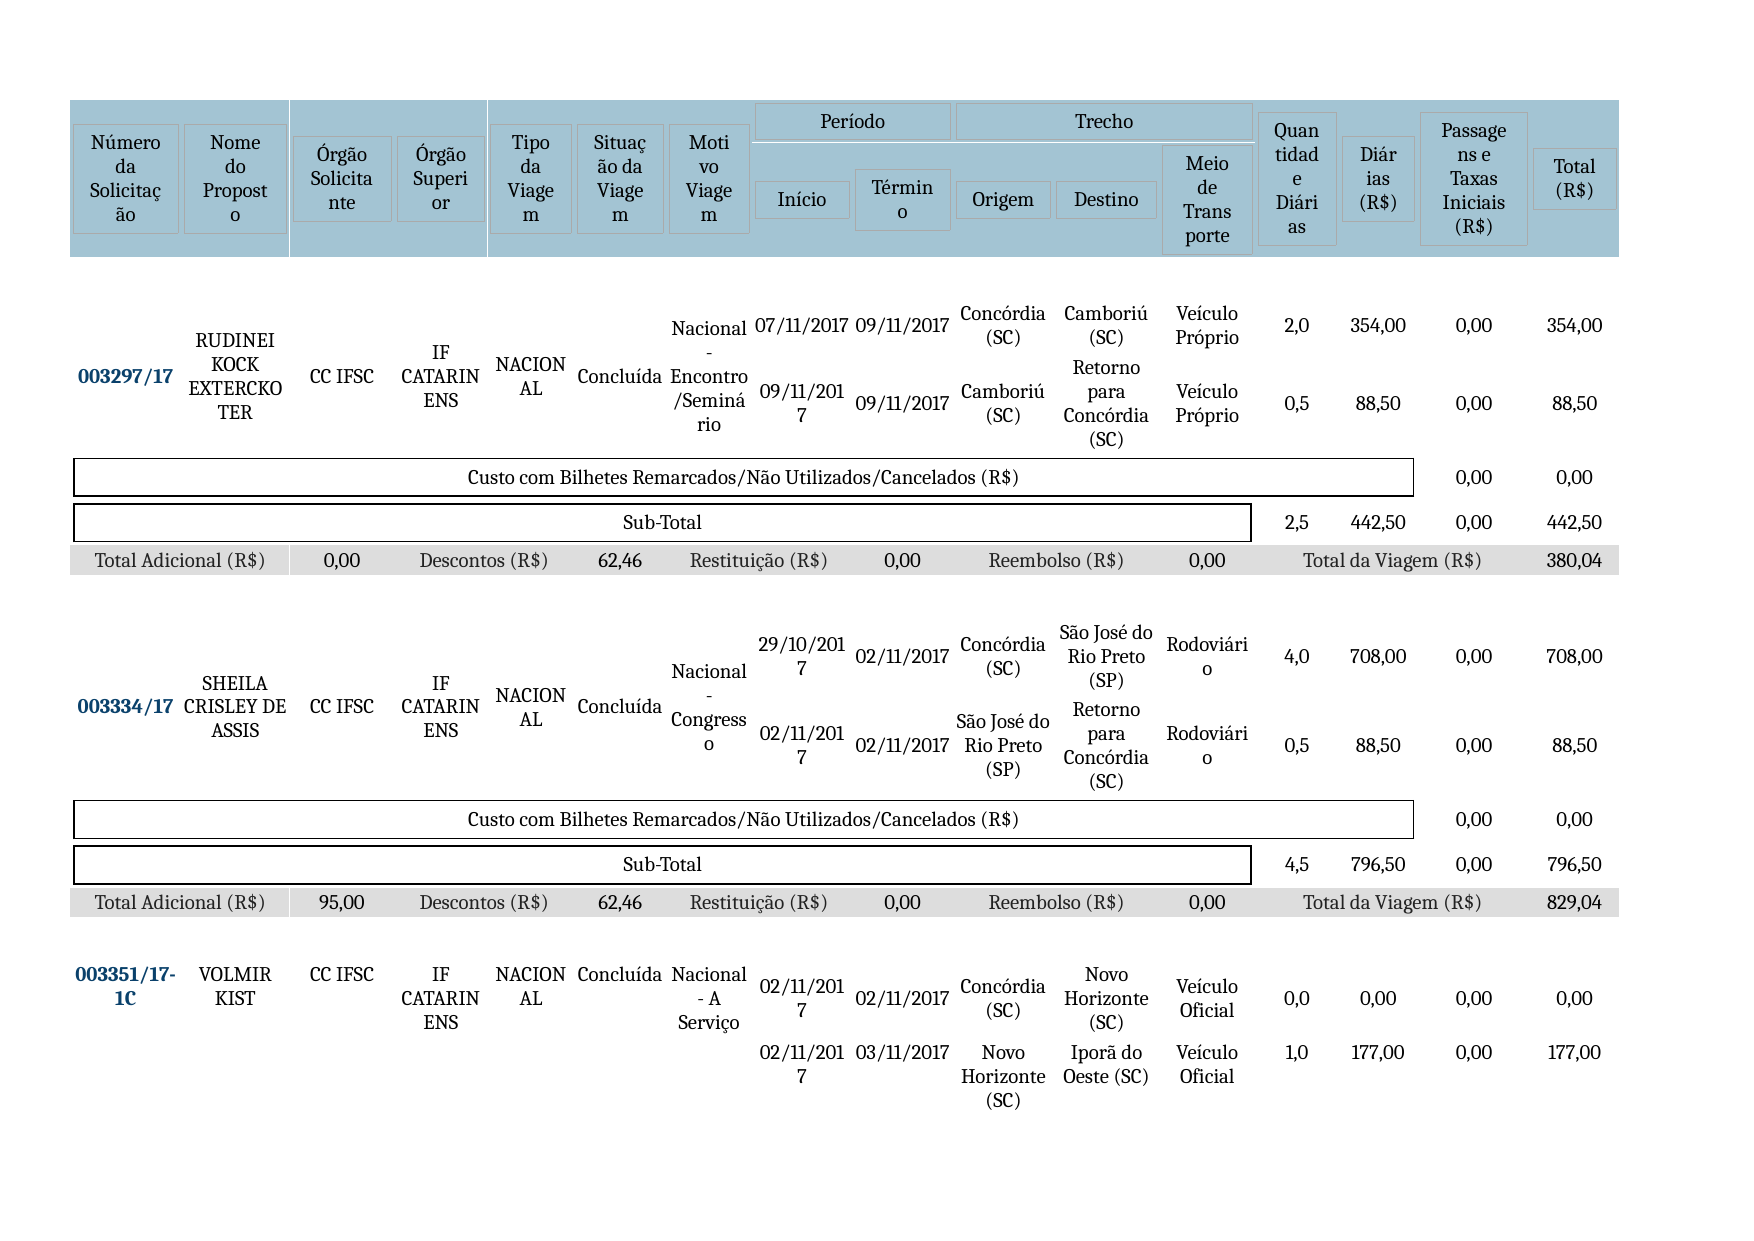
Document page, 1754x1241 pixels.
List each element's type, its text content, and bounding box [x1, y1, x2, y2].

table_cell Total Adicional (R$) [70, 888, 289, 917]
table_cell Iporã do Oeste (SC) [1053, 1038, 1159, 1115]
table_cell 0,00 [290, 545, 394, 575]
table_header Número da Solicitação [70, 100, 181, 257]
table_cell São José do Rio Preto (SP) [953, 695, 1053, 797]
table_cell Descontos (R$) [394, 545, 574, 575]
table_cell Veículo Oficial [1159, 1038, 1255, 1115]
table_cell Veículo Oficial [1159, 960, 1255, 1037]
table_cell Origem [953, 143, 1053, 257]
table_cell 1,0 [1255, 1038, 1339, 1115]
table_cell 177,00 [1339, 1038, 1417, 1115]
table_header Órgão Solicitante [290, 100, 394, 257]
table_cell 0,00 [1159, 888, 1255, 917]
table_cell Restituição (R$) [666, 888, 852, 917]
table_cell Camboriú (SC) [1053, 299, 1159, 353]
table_cell Total da Viagem (R$) [1255, 545, 1530, 575]
table_cell 0,00 [1417, 797, 1530, 842]
table_cell Destino [1053, 143, 1159, 257]
table_cell Camboriú (SC) [953, 353, 1053, 454]
table_cell 003297/17 [70, 299, 181, 353]
table_header Período [752, 100, 953, 142]
table_cell 0,00 [852, 888, 953, 917]
table_cell 796,50 [1339, 842, 1417, 888]
table_cell 62,46 [574, 888, 666, 917]
table_cell Sub-Total [70, 500, 1255, 545]
table_cell 0,00 [1530, 797, 1619, 842]
table_cell 29/10/2017 [752, 618, 852, 695]
table_cell Concórdia (SC) [953, 299, 1053, 353]
table_header Motivo Viagem [666, 100, 752, 257]
table_cell 442,50 [1339, 500, 1417, 545]
table_cell Nacional - Congresso [666, 618, 752, 695]
table_cell Total da Viagem (R$) [1255, 888, 1530, 917]
table_cell 177,00 [1530, 1038, 1619, 1115]
table_cell SHEILA CRISLEY DE ASSIS [181, 618, 289, 695]
table_cell Retorno para Concórdia (SC) [1053, 353, 1159, 454]
table_cell Reembolso (R$) [953, 545, 1159, 575]
table_cell [70, 575, 1619, 617]
table_cell 0,00 [852, 545, 953, 575]
table_header Diárias (R$) [1339, 100, 1417, 257]
table_cell CC IFSC [290, 618, 394, 695]
table_cell Retorno para Concórdia (SC) [1053, 695, 1159, 797]
table_cell Concluída [574, 299, 666, 353]
table_cell 0,00 [1417, 960, 1530, 1037]
table_cell Concluída [574, 960, 666, 1038]
table_cell 02/11/2017 [752, 695, 852, 797]
table_cell 354,00 [1339, 299, 1417, 353]
table_cell 380,04 [1530, 545, 1619, 575]
table_cell Custo com Bilhetes Remarcados/Não Utilizados/Cancelados (R$) [70, 455, 1417, 500]
table_header Trecho [953, 100, 1255, 142]
table_cell 0,00 [1417, 299, 1530, 353]
table_cell 02/11/2017 [752, 1038, 852, 1115]
table_header Tipo da Viagem [488, 100, 574, 257]
table_cell 0,00 [1417, 353, 1530, 454]
table_cell Restituição (R$) [666, 545, 852, 575]
table_cell CC IFSC [290, 960, 394, 1038]
table_cell Novo Horizonte (SC) [1053, 960, 1159, 1037]
table_cell Término [852, 143, 953, 257]
table_cell IF CATARINENS [394, 299, 487, 353]
table_cell Total Adicional (R$) [70, 545, 289, 575]
table_cell NACIONAL [488, 960, 574, 1038]
table_cell São José do Rio Preto (SP) [1053, 618, 1159, 695]
table_cell 09/11/2017 [752, 353, 852, 454]
table_cell 02/11/2017 [852, 618, 953, 695]
table_cell 708,00 [1530, 618, 1619, 695]
table_cell Reembolso (R$) [953, 888, 1159, 917]
table_cell Rodoviário [1159, 618, 1255, 695]
table_cell 2,5 [1255, 500, 1339, 545]
table_cell Veículo Próprio [1159, 299, 1255, 353]
table_cell 02/11/2017 [852, 960, 953, 1037]
table_cell 442,50 [1530, 500, 1619, 545]
table_cell 03/11/2017 [852, 1038, 953, 1115]
table_cell Meio de Transporte [1159, 143, 1255, 257]
table_cell 4,5 [1255, 842, 1339, 888]
table_cell 0,0 [1255, 960, 1339, 1037]
table_header Quantidade Diárias [1255, 100, 1339, 257]
table_cell 0,5 [1255, 353, 1339, 454]
table_cell NACIONAL [488, 618, 574, 695]
table_cell 0,00 [1417, 455, 1530, 500]
table_cell 796,50 [1530, 842, 1619, 888]
table_cell 829,04 [1530, 888, 1619, 917]
table_header Passagens e Taxas Iniciais (R$) [1417, 100, 1530, 257]
table_cell Sub-Total [70, 842, 1255, 888]
table_cell 0,00 [1530, 455, 1619, 500]
table_cell 354,00 [1530, 299, 1619, 353]
table_header Situação da Viagem [574, 100, 666, 257]
table_cell Concórdia (SC) [953, 960, 1053, 1037]
table_cell Descontos (R$) [394, 888, 574, 917]
table_cell Concluída [574, 618, 666, 695]
table_cell 0,00 [1339, 960, 1417, 1037]
table_cell IF CATARINENS [394, 960, 487, 1038]
table_cell 88,50 [1530, 695, 1619, 797]
table_cell VOLMIR KIST [181, 960, 289, 1038]
table_cell IF CATARINENS [394, 618, 487, 695]
table_cell 0,00 [1159, 545, 1255, 575]
table_cell 09/11/2017 [852, 353, 953, 454]
table_header Nome do Proposto [181, 100, 289, 257]
table_cell 88,50 [1530, 353, 1619, 454]
table_cell Custo com Bilhetes Remarcados/Não Utilizados/Cancelados (R$) [70, 797, 1417, 842]
table_cell 0,00 [1530, 960, 1619, 1037]
table_cell Rodoviário [1159, 695, 1255, 797]
table_cell Nacional - A Serviço [666, 960, 752, 1038]
table_cell 0,00 [1417, 500, 1530, 545]
table_cell [70, 918, 1619, 960]
table_cell 09/11/2017 [852, 299, 953, 353]
table_cell NACIONAL [488, 299, 574, 353]
table_cell 0,00 [1417, 618, 1530, 695]
table_cell 07/11/2017 [752, 299, 852, 353]
table_cell Concórdia (SC) [953, 618, 1053, 695]
table_cell Início [752, 143, 852, 257]
table_cell CC IFSC [290, 299, 394, 353]
table_cell [70, 257, 1619, 299]
table_cell 0,00 [1417, 695, 1530, 797]
table_cell 4,0 [1255, 618, 1339, 695]
table_cell Nacional - Encontro/Seminário [666, 299, 752, 353]
table_cell 2,0 [1255, 299, 1339, 353]
table_cell 95,00 [290, 888, 394, 917]
table_cell 02/11/2017 [852, 695, 953, 797]
table_cell 62,46 [574, 545, 666, 575]
table_header Órgão Superior [394, 100, 487, 257]
table_cell Veículo Próprio [1159, 353, 1255, 454]
table_cell Novo Horizonte (SC) [953, 1038, 1053, 1115]
table_cell 02/11/2017 [752, 960, 852, 1037]
table_header Total (R$) [1530, 100, 1619, 257]
table_cell 88,50 [1339, 353, 1417, 454]
table_cell 003334/17 [70, 618, 181, 695]
table_cell 0,5 [1255, 695, 1339, 797]
table_cell 0,00 [1417, 842, 1530, 888]
table_cell 708,00 [1339, 618, 1417, 695]
table_cell 88,50 [1339, 695, 1417, 797]
table_cell RUDINEI KOCK EXTERCKOTER [181, 299, 289, 353]
table_cell 0,00 [1417, 1038, 1530, 1115]
table_cell 003351/17-1C [70, 960, 181, 1038]
